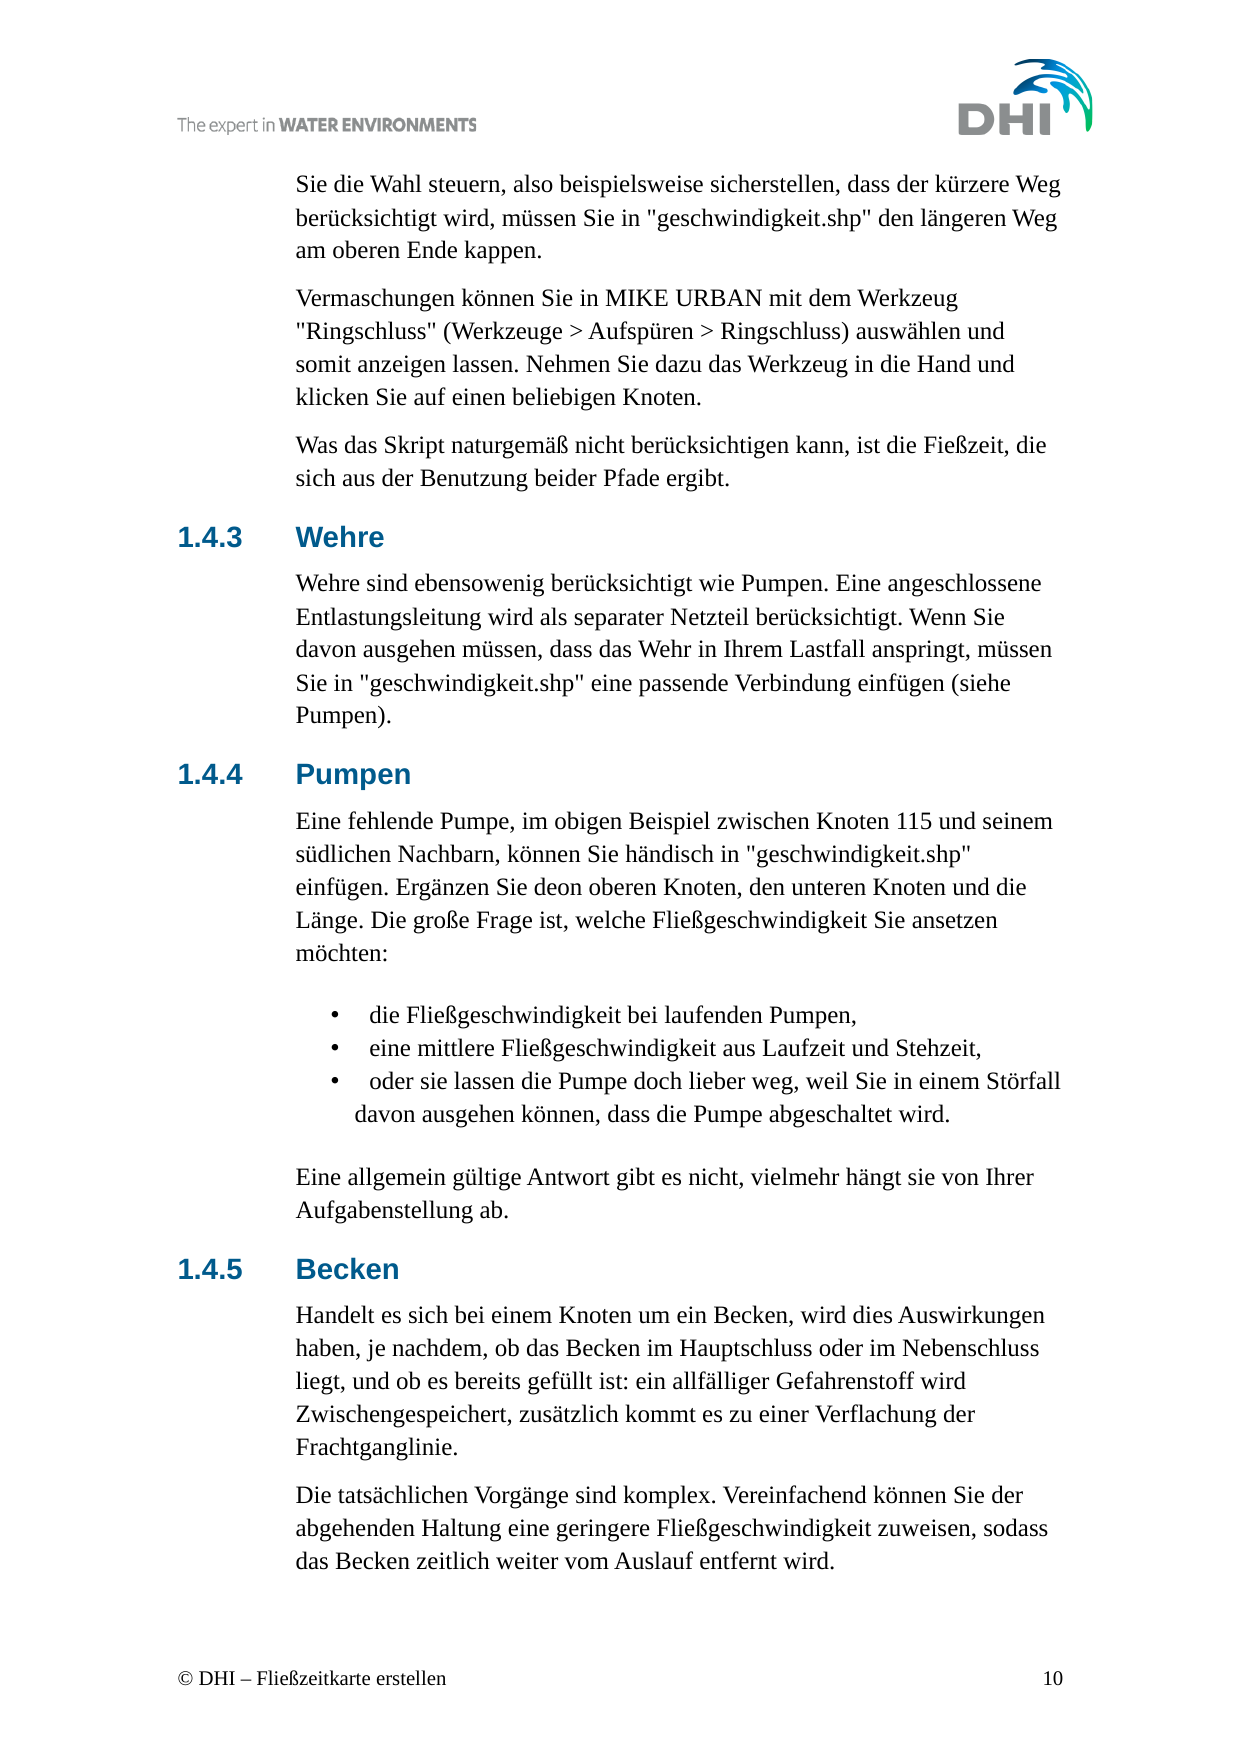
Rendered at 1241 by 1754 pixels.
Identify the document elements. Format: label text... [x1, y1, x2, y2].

text Was das Skript naturgemäß nicht berücksichtigen kann, ist die Fießzeit, die sich aus der Benutzung beider Pfade ergibt. [295, 430, 1063, 492]
text Eine fehlende Pumpe, im obigen Beispiel zwischen Knoten 115 und seinem südlichen Nachbarn, können Sie händisch in "geschwindigkeit.shp" einfügen. Ergänzen Sie deon oberen Knoten, den unteren Knoten und die Länge. Die große Frage ist, welche Fließgeschwindigkeit Sie ansetzen möchten: [295, 806, 1063, 967]
text Die tatsächlichen Vorgänge sind komplex. Vereinfachend können Sie der abgehenden Haltung eine geringere Fließgeschwindigkeit zuweisen, sodass das Becken zeitlich weiter vom Auslauf entfernt wird. [295, 1480, 1063, 1575]
list oder sie lassen die Pumpe doch lieber weg, weil Sie in einem Störfall davon ausgehen können, dass die Pumpe abgeschaltet wird. [339, 1066, 1063, 1128]
list die Fließgeschwindigkeit bei laufenden Pumpen, [339, 1000, 1063, 1029]
picture [177, 117, 477, 135]
text Eine allgemein gültige Antwort gibt es nicht, vielmehr hängt sie von Ihrer Aufgabenstellung ab. [295, 1162, 1063, 1224]
text Vermaschungen können Sie in MIKE URBAN mit dem Werkzeug "Ringschluss" (Werkzeuge > Aufspüren > Ringschluss) auswählen und somit anzeigen lassen. Nehmen Sie dazu das Werkzeug in die Hand und klicken Sie auf einen beliebigen Knoten. [295, 283, 1063, 411]
subtitle Wehre [177, 520, 1063, 554]
text Handelt es sich bei einem Knoten um ein Becken, wird dies Auswirkungen haben, je nachdem, ob das Becken im Hauptschluss oder im Nebenschluss liegt, und ob es bereits gefüllt ist: ein allfälliger Gefahrenstoff wird Zwischengespeichert, zusätzlich kommt es zu einer Verflachung der Frachtganglinie. [295, 1300, 1063, 1461]
text Bei Vermaschungen (Ringschlüsse innerhalb des Kanalnetzes) ist es dem Zufall überlassen, ob das Skript den Weg links oder rechts wählt. Wollen Sie die Wahl steuern, also beispielsweise sicherstellen, dass der kürzere Weg berücksichtigt wird, müssen Sie in "geschwindigkeit.shp" den längeren Weg am oberen Ende kappen. [295, 169, 1063, 264]
subtitle Pumpen [177, 757, 1063, 791]
text Wehre sind ebensowenig berücksichtigt wie Pumpen. Eine angeschlossene Entlastungsleitung wird als separater Netzteil berücksichtigt. Wenn Sie davon ausgehen müssen, dass das Wehr in Ihrem Lastfall anspringt, müssen Sie in "geschwindigkeit.shp" eine passende Verbindung einfügen (siehe Pumpen). [295, 568, 1063, 729]
subtitle Becken [177, 1252, 1063, 1286]
picture [958, 59, 1093, 135]
list eine mittlere Fließgeschwindigkeit aus Laufzeit und Stehzeit, [339, 1033, 1063, 1062]
